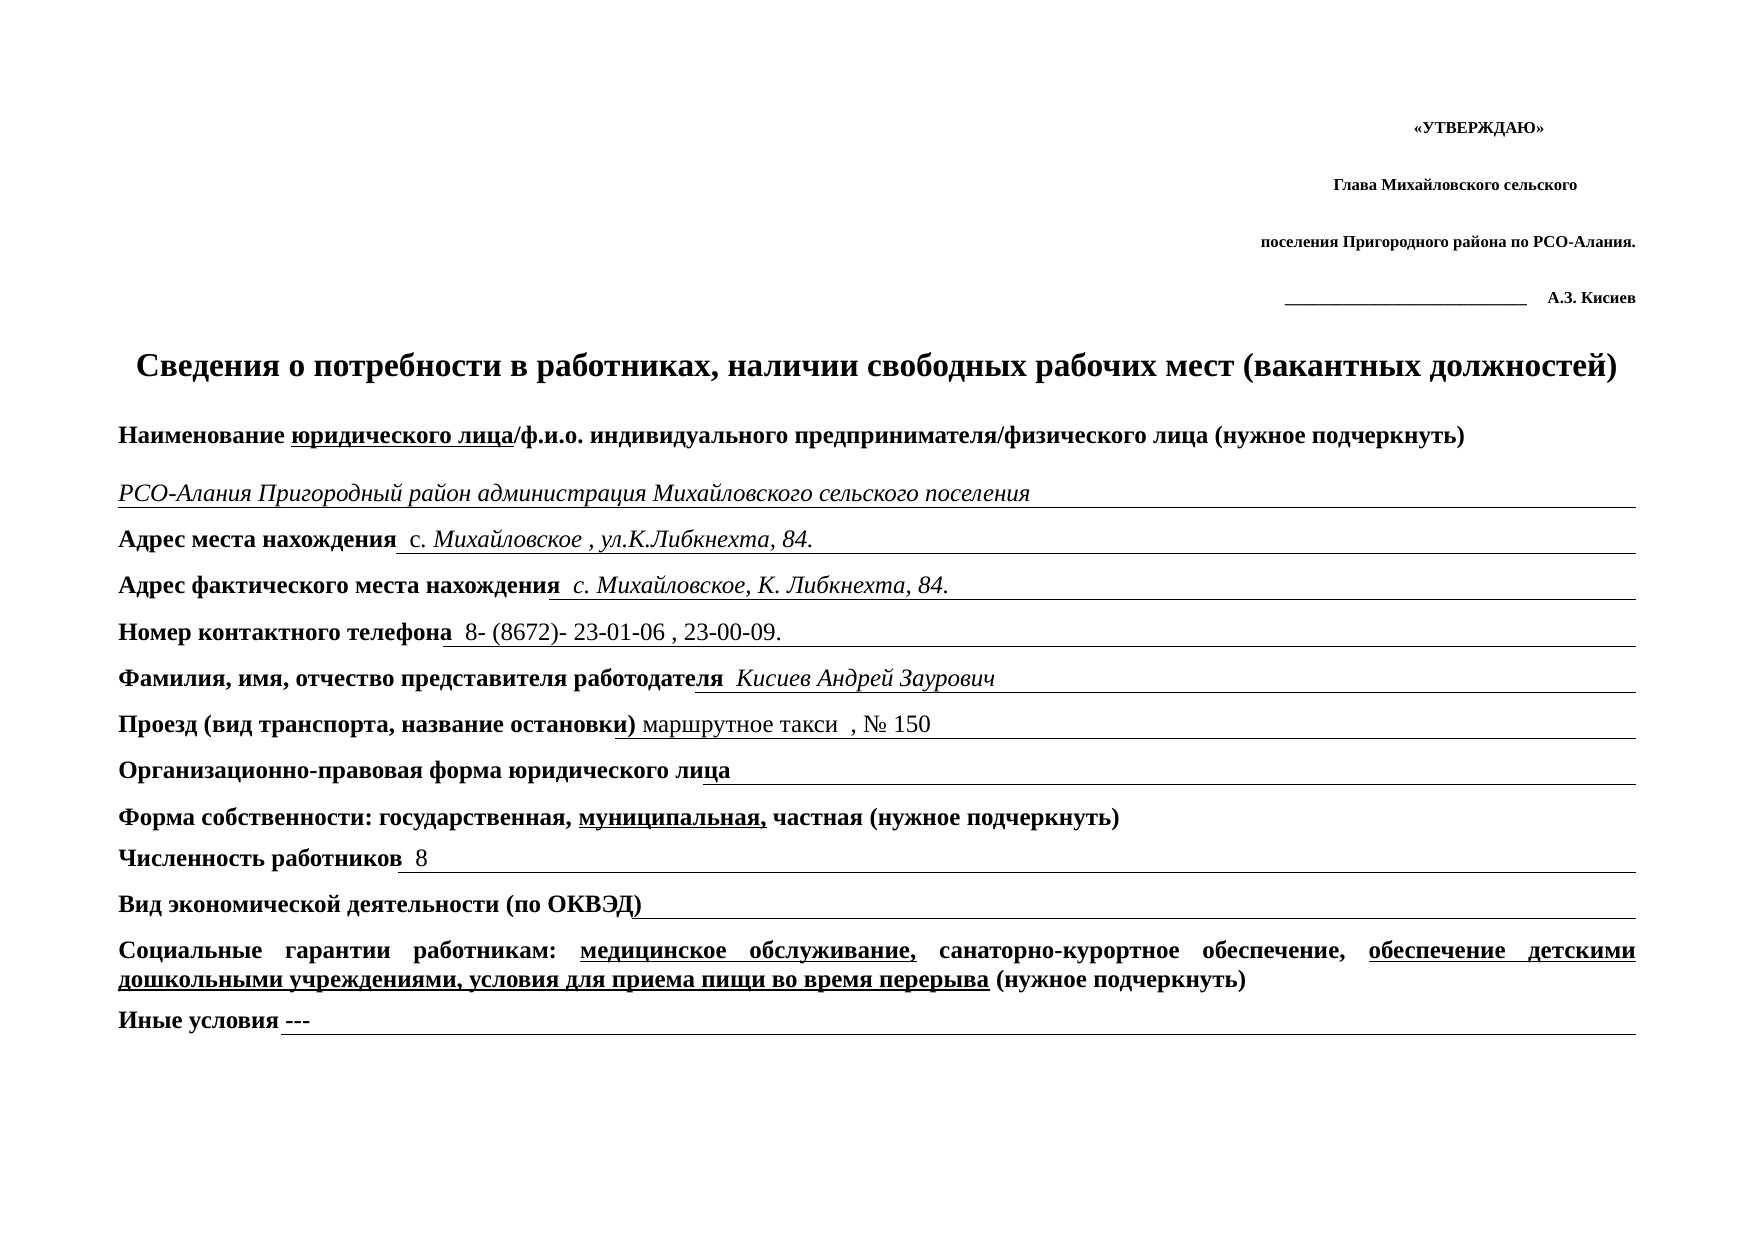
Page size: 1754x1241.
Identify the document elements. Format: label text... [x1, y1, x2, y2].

text _____________________________ А.З. Кисиев [635, 288, 1636, 307]
text Организационно-правовая форма юридического лица [118, 756, 1636, 784]
text РСО-Алания Пригородный район администрация Михайловского сельского поселения [118, 478, 1636, 507]
text Наименование юридического лица/ф.и.о. индивидуального предпринимателя/физического лица (нужное подчеркнуть) [118, 421, 1636, 449]
text Социальные гарантии работникам: медицинское обслуживание, санаторно-курортное обеспечение, обеспечение детскими дошкольными учреждениями, условия для приема пищи во время перерыва (нужное подчеркнуть) [118, 936, 1636, 993]
text Фамилия, имя, отчество представителя работодателя Кисиев Андрей Заурович [118, 663, 1636, 692]
text Адрес фактического места нахождения с. Михайловское, К. Либкнехта, 84. [118, 571, 1636, 599]
text Номер контактного телефона 8- (8672)- 23-01-06 , 23-00-09. [118, 617, 1636, 646]
text Адрес места нахождения с. Михайловское , ул.К.Либкнехта, 84. [118, 524, 1636, 553]
text Форма собственности: государственная, муниципальная, частная (нужное подчеркнуть) [118, 802, 1636, 831]
text Численность работников 8 [118, 843, 1636, 872]
text поселения Пригородного района по РСО-Алания. [635, 231, 1636, 251]
text «УТВЕРЖДАЮ» [635, 118, 1636, 137]
text Сведения о потребности в работниках, наличии свободных рабочих мест (вакантных должностей) [118, 345, 1636, 383]
text Проезд (вид транспорта, название остановки) маршрутное такси , № 150 [118, 709, 1636, 738]
text Иные условия --- [118, 1006, 1636, 1034]
text Глава Михайловского сельского [635, 175, 1636, 194]
text Вид экономической деятельности (по ОКВЭД) [118, 889, 1636, 918]
